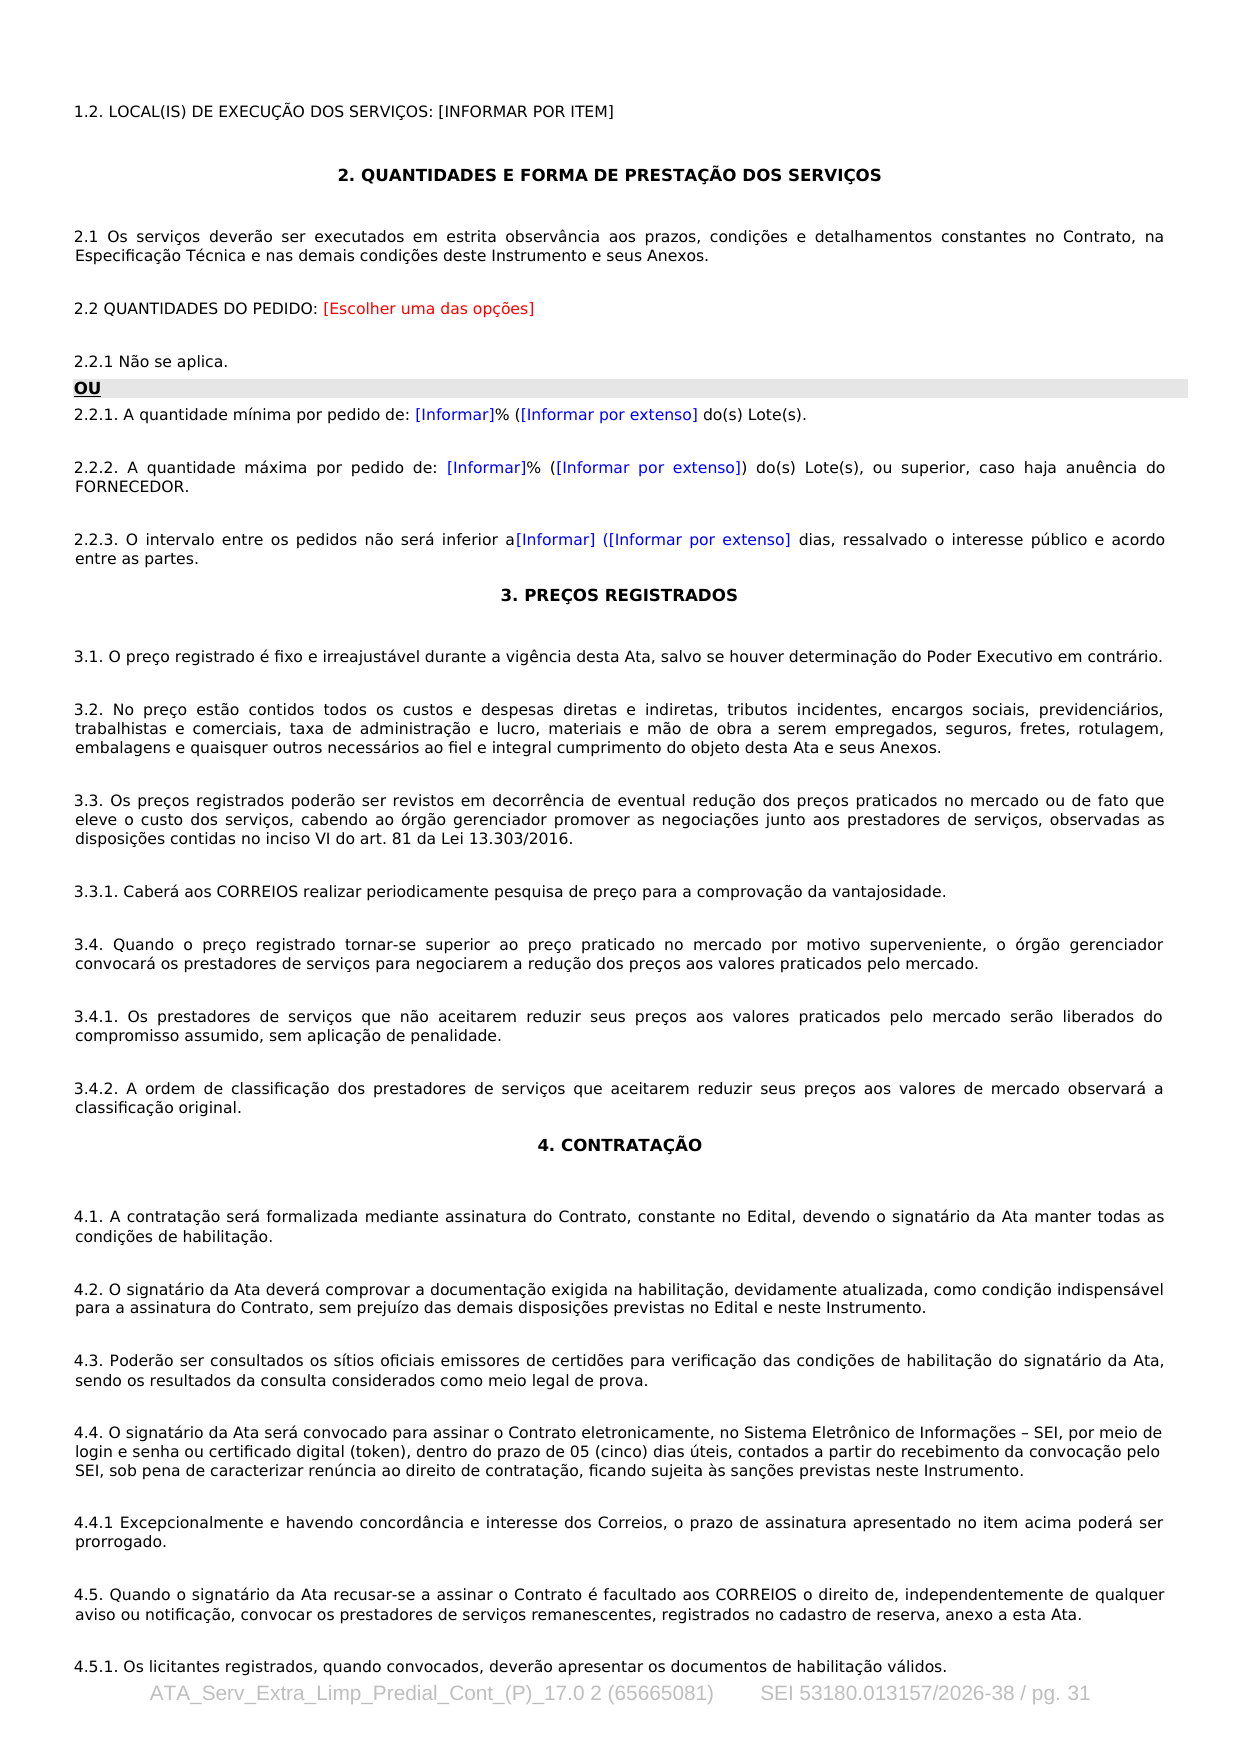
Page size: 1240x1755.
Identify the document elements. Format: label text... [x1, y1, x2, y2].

text 2.2.1 Não se aplica. [74, 353, 1166, 371]
text 4.4.1 Excepcionalmente e havendo concordância e interesse dos Correios, o prazo de assinatura apresentado no item acima poderá ser prorrogado. [74, 1514, 1166, 1552]
text 2.2.1. A quantidade mínima por pedido de: [Informar]% ([Informar por extenso] do(s) Lote(s). [74, 406, 1166, 424]
text 3.4. Quando o preço registrado tornar-se superior ao preço praticado no mercado por motivo superveniente, o órgão gerenciador convocará os prestadores de serviços para negociarem a redução dos preços aos valores praticados pelo mercado. [74, 936, 1166, 973]
subtitle 3. PREÇOS REGISTRADOS [69, 586, 1169, 606]
text 4.3. Poderão ser consultados os sítios oficiais emissores de certidões para verificação das condições de habilitação do signatário da Ata, sendo os resultados da consulta considerados como meio legal de prova. [74, 1352, 1166, 1390]
text 3.3.1. Caberá aos CORREIOS realizar periodicamente pesquisa de preço para a comprovação da vantajosidade. [74, 883, 1166, 901]
text 3.4.2. A ordem de classificação dos prestadores de serviços que aceitarem reduzir seus preços aos valores de mercado observará a classificação original. [74, 1080, 1166, 1117]
text 3.1. O preço registrado é fixo e irreajustável durante a vigência desta Ata, salvo se houver determinação do Poder Executivo em contrário. [74, 648, 1166, 666]
text 3.3. Os preços registrados poderão ser revistos em decorrência de eventual redução dos preços praticados no mercado ou de fato que eleve o custo dos serviços, cabendo ao órgão gerenciador promover as negociações junto aos prestadores de serviços, observadas as disposições contidas no inciso VI do art. 81 da Lei 13.303/2016. [74, 792, 1166, 848]
subtitle OU [73, 379, 1188, 398]
text 2.2.2. A quantidade máxima por pedido de: [Informar]% ([Informar por extenso]) do(s) Lote(s), ou superior, caso haja anuência do FORNECEDOR. [74, 459, 1166, 496]
text 2. QUANTIDADES E FORMA DE PRESTAÇÃO DOS SERVIÇOS [337, 166, 1188, 185]
text 2.1 Os serviços deverão ser executados em estrita observância aos prazos, condições e detalhamentos constantes no Contrato, na Especificação Técnica e nas demais condições deste Instrumento e seus Anexos. [74, 228, 1166, 265]
text 3.2. No preço estão contidos todos os custos e despesas diretas e indiretas, tributos incidentes, encargos sociais, previdenciários, trabalhistas e comerciais, taxa de administração e lucro, materiais e mão de obra a serem empregados, seguros, fretes, rotulagem, embalagens e quaisquer outros necessários ao fiel e integral cumprimento do objeto desta Ata e seus Anexos. [74, 701, 1166, 757]
subtitle 4. CONTRATAÇÃO [69, 1136, 1170, 1155]
text 4.1. A contratação será formalizada mediante assinatura do Contrato, constante no Edital, devendo o signatário da Ata manter todas as condições de habilitação. [74, 1208, 1166, 1246]
text 2.2.3. O intervalo entre os pedidos não será inferior a[Informar] ([Informar por extenso] dias, ressalvado o interesse público e acordo entre as partes. [74, 531, 1166, 568]
text 4.5.1. Os licitantes registrados, quando convocados, deverão apresentar os documentos de habilitação válidos. [74, 1658, 1166, 1677]
text 4.5. Quando o signatário da Ata recusar-se a assinar o Contrato é facultado aos CORREIOS o direito de, independentemente de qualquer aviso ou notificação, convocar os prestadores de serviços remanescentes, registrados no cadastro de reserva, anexo a esta Ata. [74, 1586, 1166, 1624]
text 4.4. O signatário da Ata será convocado para assinar o Contrato eletronicamente, no Sistema Eletrônico de Informações – SEI, por meio de login e senha ou certificado digital (token), dentro do prazo de 05 (cinco) dias úteis, contados a partir do recebimento da convocação pelo SEI, sob pena de caracterizar renúncia ao direito de contratação, ficando sujeita às sanções previstas neste Instrumento. [74, 1424, 1188, 1480]
text 2.2 QUANTIDADES DO PEDIDO: [Escolher uma das opções] [74, 300, 1166, 318]
text 4.2. O signatário da Ata deverá comprovar a documentação exigida na habilitação, devidamente atualizada, como condição indispensável para a assinatura do Contrato, sem prejuízo das demais disposições previstas no Edital e neste Instrumento. [74, 1280, 1166, 1318]
text 1.2. LOCAL(IS) DE EXECUÇÃO DOS SERVIÇOS: [INFORMAR POR ITEM] [74, 103, 1166, 121]
text 3.4.1. Os prestadores de serviços que não aceitarem reduzir seus preços aos valores praticados pelo mercado serão liberados do compromisso assumido, sem aplicação de penalidade. [74, 1008, 1166, 1045]
